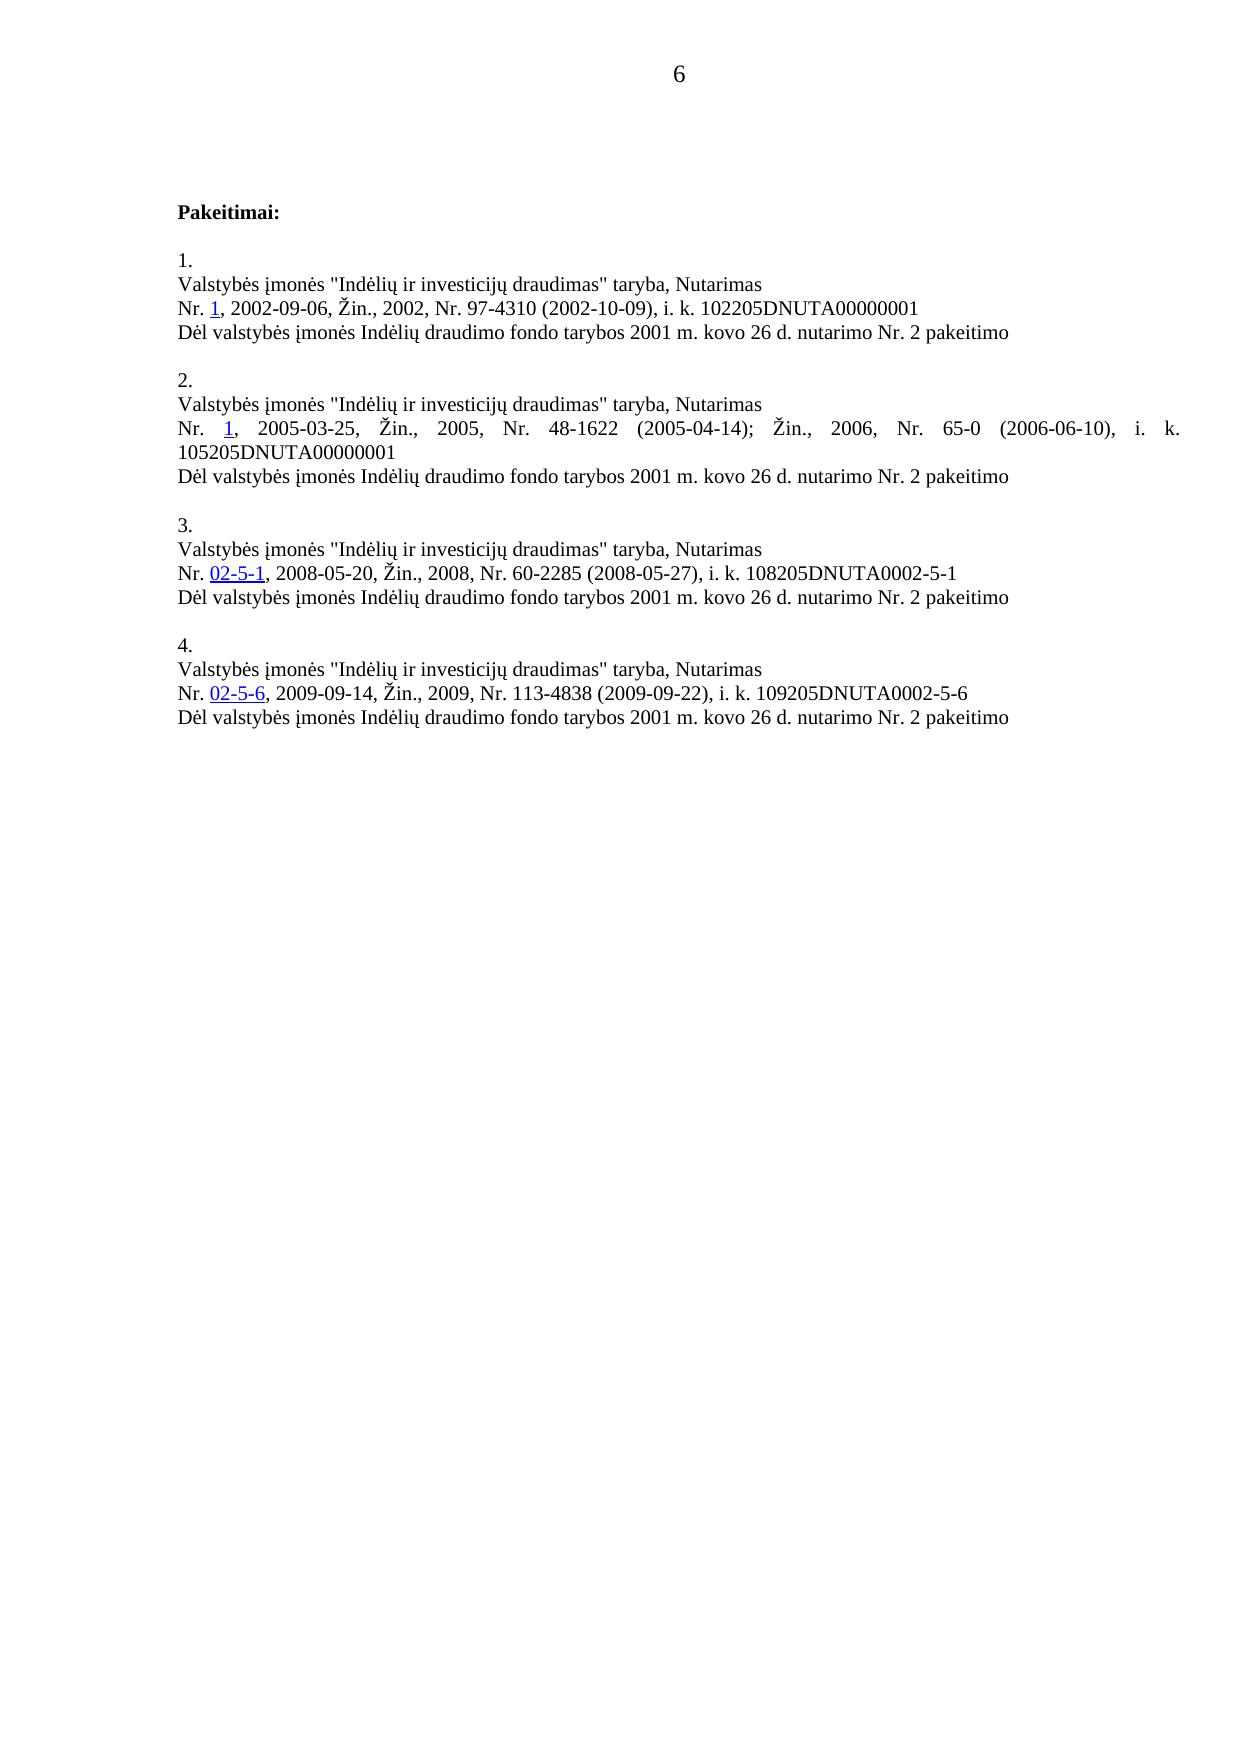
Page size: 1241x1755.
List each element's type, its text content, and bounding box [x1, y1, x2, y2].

text Nr. 02-5-6, 2009-09-14, Žin., 2009, Nr. 113-4838 (2009-09-22), i. k. 109205DNUTA0002-5-6 [177, 681, 1181, 705]
text 1. [177, 248, 1181, 272]
text Dėl valstybės įmonės Indėlių draudimo fondo tarybos 2001 m. kovo 26 d. nutarimo Nr. 2 pakeitimo [177, 705, 1181, 729]
text Nr. 1, 2005-03-25, Žin., 2005, Nr. 48-1622 (2005-04-14); Žin., 2006, Nr. 65-0 (2006-06-10), i. k. 105205DNUTA00000001 [177, 416, 1181, 464]
text Nr. 02-5-1, 2008-05-20, Žin., 2008, Nr. 60-2285 (2008-05-27), i. k. 108205DNUTA0002-5-1 [177, 561, 1181, 585]
text Dėl valstybės įmonės Indėlių draudimo fondo tarybos 2001 m. kovo 26 d. nutarimo Nr. 2 pakeitimo [177, 464, 1181, 488]
text Pakeitimai: [177, 200, 1181, 224]
text Nr. 1, 2002-09-06, Žin., 2002, Nr. 97-4310 (2002-10-09), i. k. 102205DNUTA00000001 [177, 296, 1181, 320]
text Valstybės įmonės "Indėlių ir investicijų draudimas" taryba, Nutarimas [177, 272, 1181, 296]
text Valstybės įmonės "Indėlių ir investicijų draudimas" taryba, Nutarimas [177, 537, 1181, 561]
text Valstybės įmonės "Indėlių ir investicijų draudimas" taryba, Nutarimas [177, 392, 1181, 416]
text Valstybės įmonės "Indėlių ir investicijų draudimas" taryba, Nutarimas [177, 657, 1181, 681]
text 2. [177, 368, 1181, 392]
text Dėl valstybės įmonės Indėlių draudimo fondo tarybos 2001 m. kovo 26 d. nutarimo Nr. 2 pakeitimo [177, 320, 1181, 344]
text 3. [177, 512, 1181, 537]
text Dėl valstybės įmonės Indėlių draudimo fondo tarybos 2001 m. kovo 26 d. nutarimo Nr. 2 pakeitimo [177, 585, 1181, 609]
text 4. [177, 633, 1181, 657]
